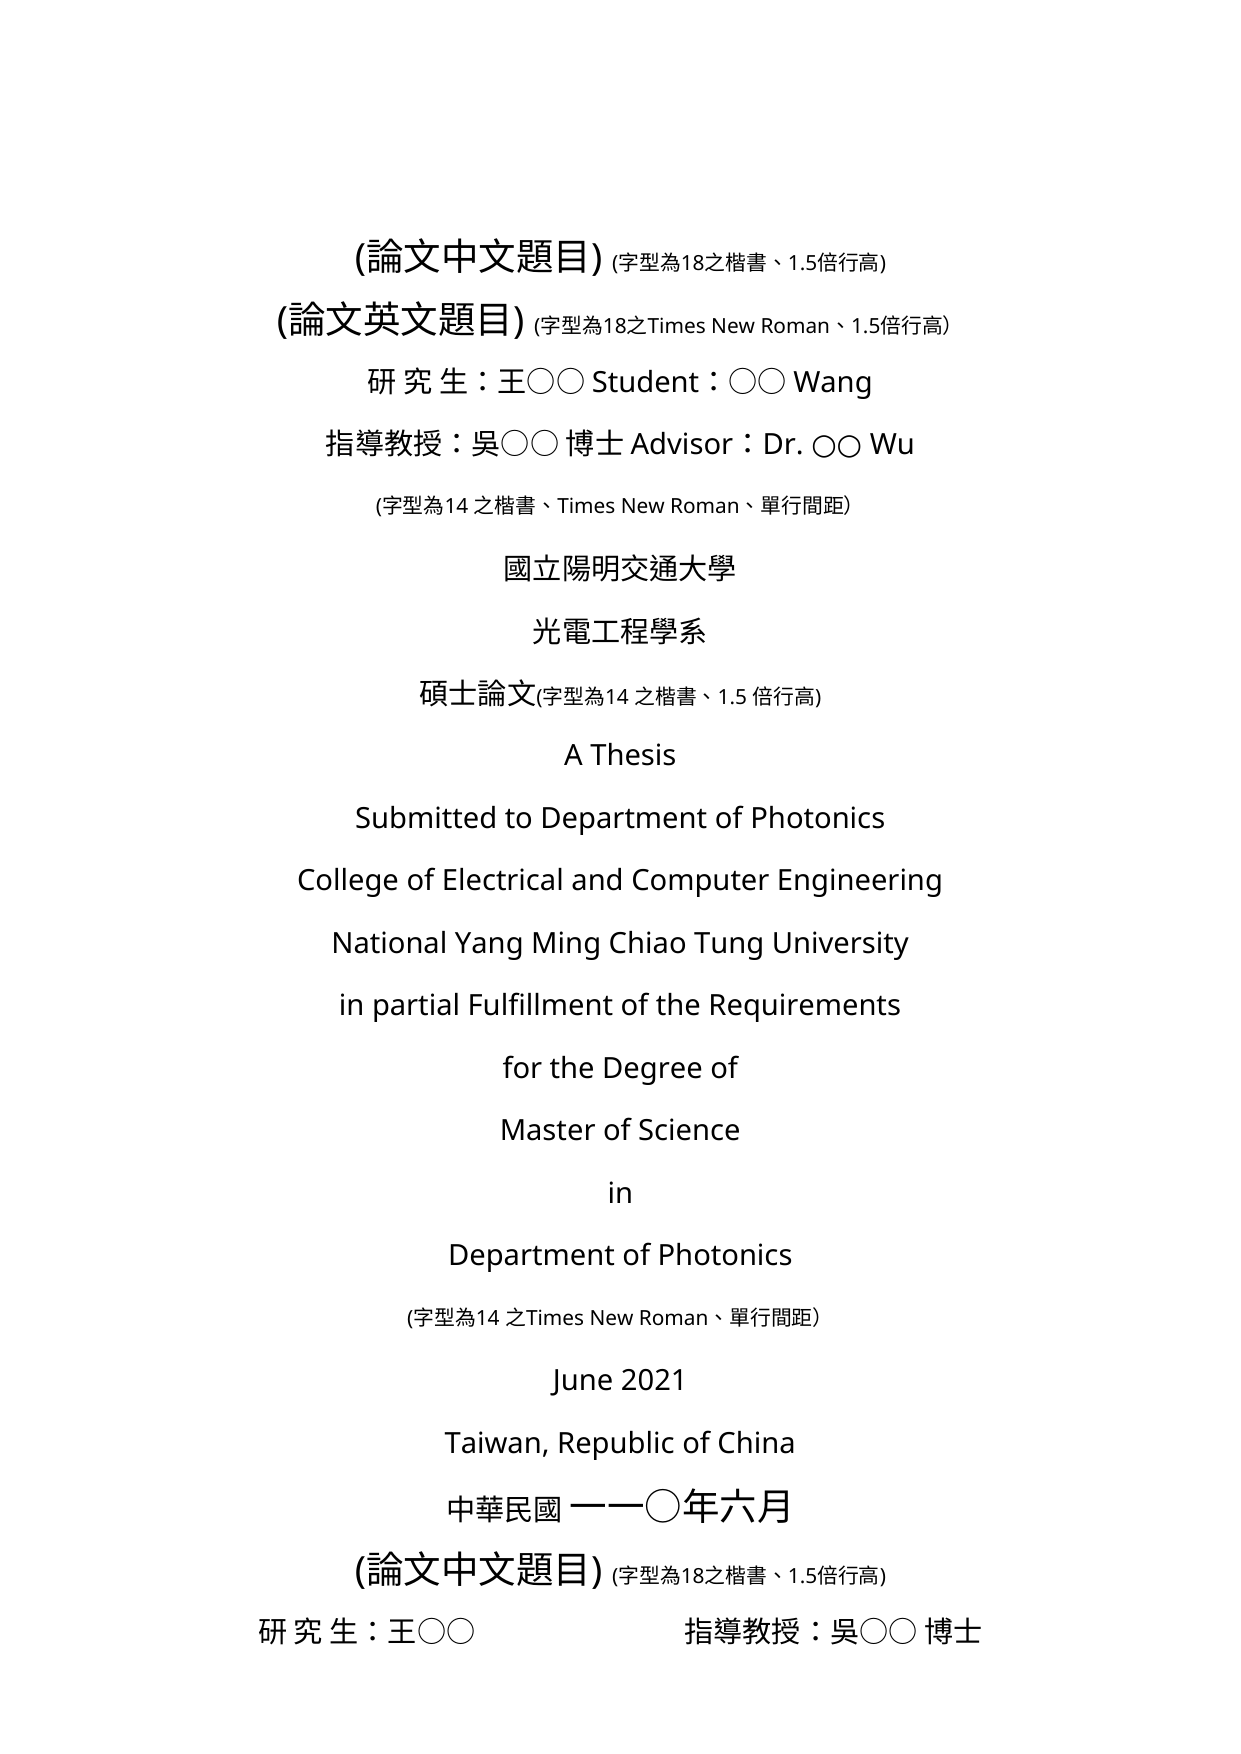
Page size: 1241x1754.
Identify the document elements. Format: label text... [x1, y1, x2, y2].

text 國立陽明交通大學 [187, 525, 1053, 588]
text for the Degree of [187, 1025, 1053, 1088]
text June 2021 [187, 1338, 1053, 1400]
text in [187, 1150, 1053, 1213]
text (字型為14 之楷書、Times New Roman、單行間距） [187, 463, 1053, 525]
text Master of Science [187, 1088, 1053, 1150]
text (字型為14 之Times New Roman、單行間距） [187, 1275, 1053, 1338]
text 光電工程學系 [187, 588, 1053, 650]
text (論文中文題目) (字型為18之楷書、1.5倍行高) [187, 213, 1053, 275]
text (論文英文題目) (字型為18之Times New Roman、1.5倍行高） [187, 275, 1053, 338]
text Department of Photonics [187, 1213, 1053, 1275]
text in partial Fulfillment of the Requirements [187, 963, 1053, 1025]
text National Yang Ming Chiao Tung University [187, 900, 1053, 963]
text College of Electrical and Computer Engineering [187, 838, 1053, 900]
text (論文中文題目) (字型為18之楷書、1.5倍行高) [187, 1525, 1053, 1588]
text 研 究 生：王○○ 指導教授：吳○○ 博士 [187, 1588, 1053, 1650]
text 研 究 生：王○○ Student：○○ Wang [187, 338, 1053, 400]
text 碩士論文(字型為14 之楷書、1.5 倍行高) [187, 650, 1053, 713]
text A Thesis [187, 713, 1053, 775]
text Taiwan, Republic of China [187, 1400, 1053, 1463]
text 指導教授：吳○○ 博士 Advisor：Dr. ○○ Wu [187, 400, 1053, 463]
text Submitted to Department of Photonics [187, 775, 1053, 838]
text 中華民國 一一○年六月 [187, 1463, 1053, 1525]
